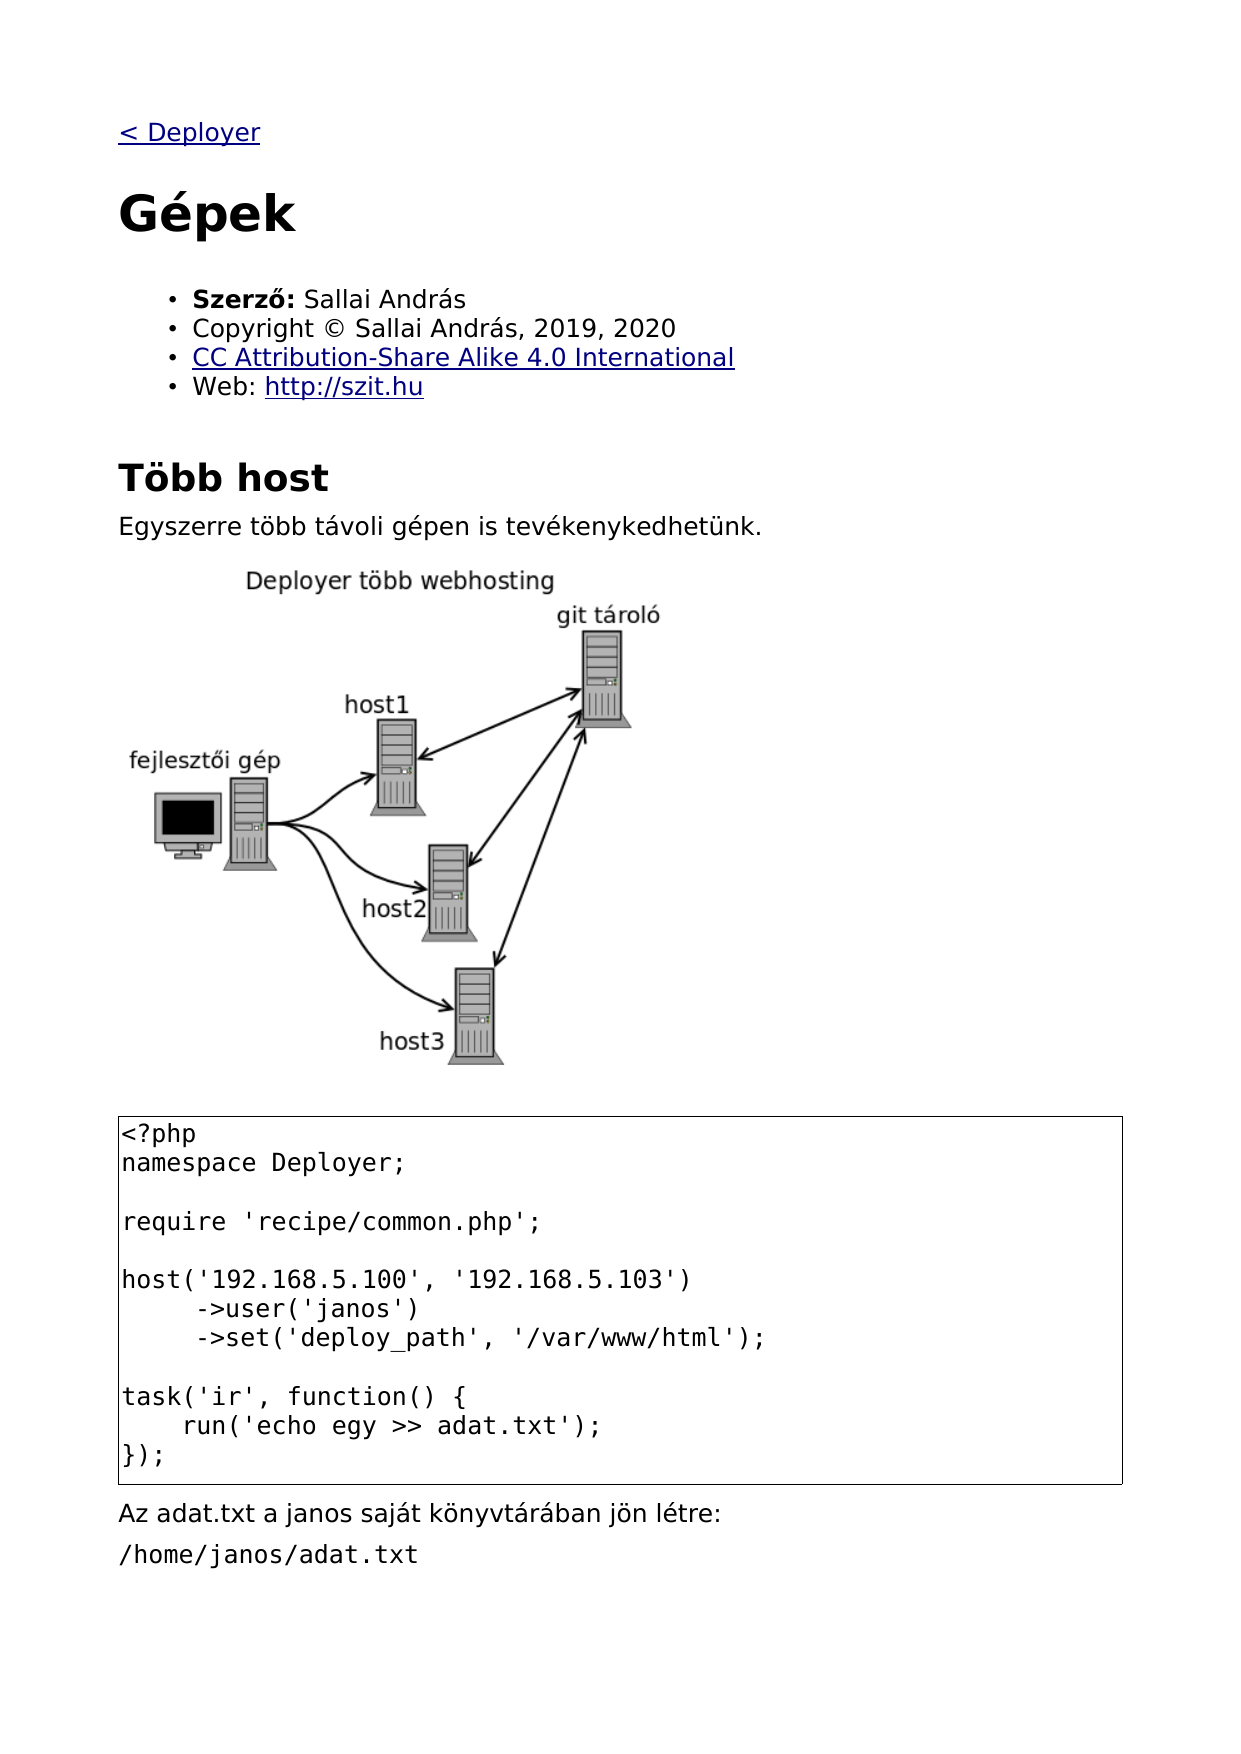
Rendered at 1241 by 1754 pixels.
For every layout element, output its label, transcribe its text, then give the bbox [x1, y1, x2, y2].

subtitle Gépek [118, 185, 1122, 243]
text Az adat.txt a janos saját könyvtárában jön létre: [118, 1499, 1122, 1528]
text Egyszerre több távoli gépen is tevékenykedhetünk. [118, 512, 1122, 541]
list Web: http://szit.hu [177, 372, 1122, 402]
picture [118, 553, 744, 1090]
subtitle Több host [118, 456, 1122, 500]
text /home/janos/adat.txt [118, 1541, 1122, 1570]
table_header <?php namespace Deployer; require 'recipe/common.php'; host('192.168.5.100', '192.168.5.103') ->user('janos') ->set('deploy_path', '/var/www/html'); task('ir', function() { run('echo egy >> adat.txt'); }); [119, 1117, 1122, 1484]
list Szerző: Sallai András [177, 285, 1122, 314]
list CC Attribution-Share Alike 4.0 International [177, 343, 1122, 372]
text < Deployer [118, 118, 1122, 147]
list Copyright © Sallai András, 2019, 2020 [177, 314, 1122, 343]
